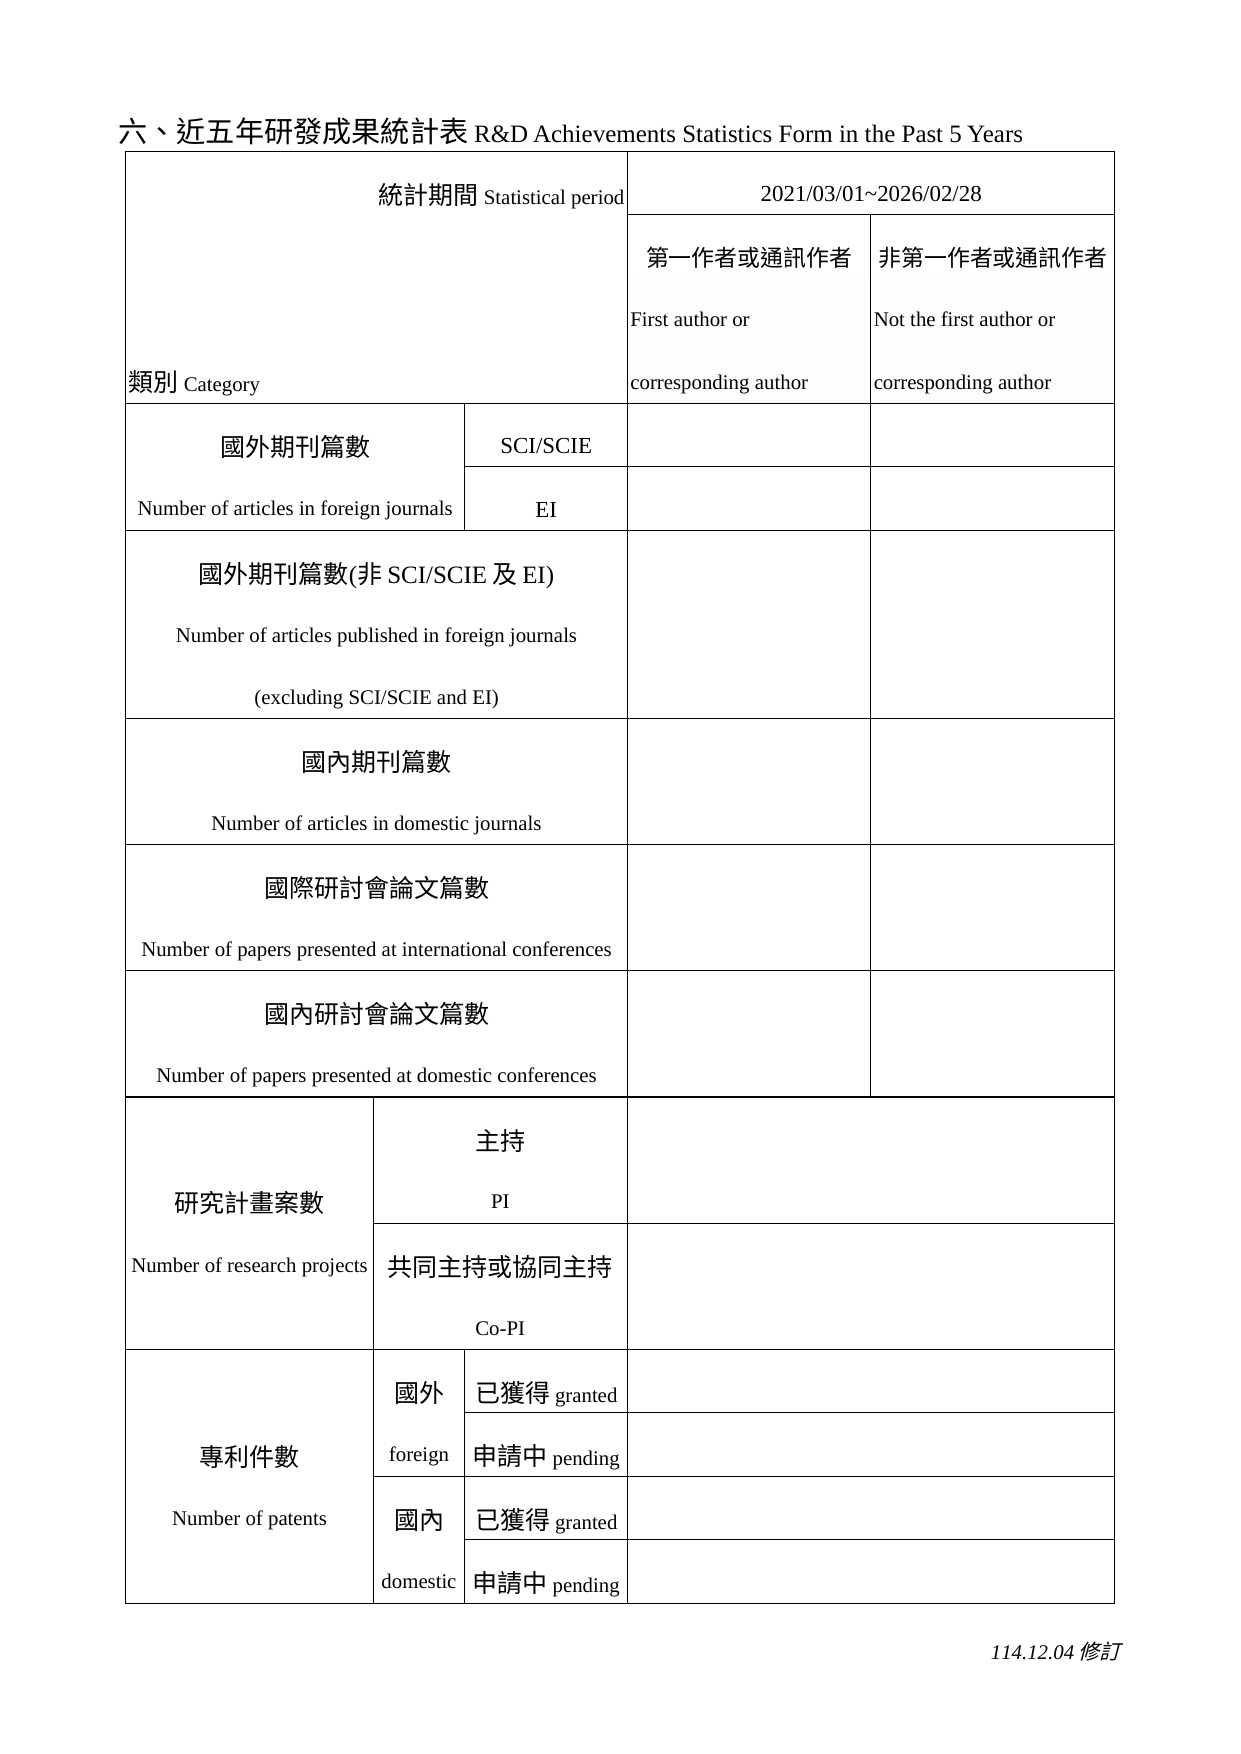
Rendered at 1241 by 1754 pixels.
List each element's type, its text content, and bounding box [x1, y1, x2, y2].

table_cell 國際研討會論文篇數 Number of papers presented at international conferences [126, 845, 627, 970]
table_cell 申請中pending [465, 1540, 627, 1603]
table_cell 國外期刊篇數(非SCI/SCIE及EI) Number of articles published in foreign journals (excluding SCI/SCIE and EI) [126, 531, 627, 718]
table_cell 已獲得granted [465, 1477, 627, 1539]
table_cell 申請中pending [465, 1413, 627, 1476]
table_cell [628, 1098, 1114, 1222]
text 六、近五年研發成果統計表R&D Achievements Statistics Form in the Past 5 Years [118, 108, 1122, 151]
table_cell [871, 971, 1114, 1096]
table_cell 研究計畫案數 Number of research projects [126, 1098, 373, 1348]
table_header 統計期間Statistical period 類別Category [126, 152, 627, 403]
table_cell [628, 1540, 1114, 1603]
table_cell [871, 404, 1114, 466]
table_cell [628, 1477, 1114, 1539]
table_cell [871, 467, 1114, 530]
table_cell 國內研討會論文篇數 Number of papers presented at domestic conferences [126, 971, 627, 1096]
table_cell 已獲得granted [465, 1350, 627, 1412]
table_cell [628, 971, 870, 1096]
table_cell [628, 719, 870, 844]
table_cell [628, 1224, 1114, 1348]
table_cell SCI/SCIE [465, 404, 627, 466]
table_cell 國內 domestic [374, 1477, 464, 1603]
table_cell [871, 719, 1114, 844]
table_cell [628, 404, 870, 466]
table_cell [628, 531, 870, 718]
table_cell 國外 foreign [374, 1350, 464, 1476]
table_cell [628, 467, 870, 530]
table_cell [871, 845, 1114, 970]
table_cell EI [465, 467, 627, 530]
table_header 2021/03/01~2026/02/28 [628, 152, 1114, 214]
table_cell 主持 PI [374, 1098, 627, 1222]
table_cell 專利件數 Number of patents [126, 1350, 373, 1603]
table_cell 共同主持或協同主持 Co-PI [374, 1224, 627, 1348]
table_cell 第一作者或通訊作者 First author or corresponding author [628, 215, 870, 403]
table_cell [628, 845, 870, 970]
table_cell [871, 531, 1114, 718]
table_cell [628, 1350, 1114, 1412]
table_cell 非第一作者或通訊作者 Not the first author or corresponding author [871, 215, 1114, 403]
table_cell [628, 1413, 1114, 1476]
table_cell 國外期刊篇數 Number of articles in foreign journals [126, 404, 464, 530]
table_cell 國內期刊篇數 Number of articles in domestic journals [126, 719, 627, 844]
